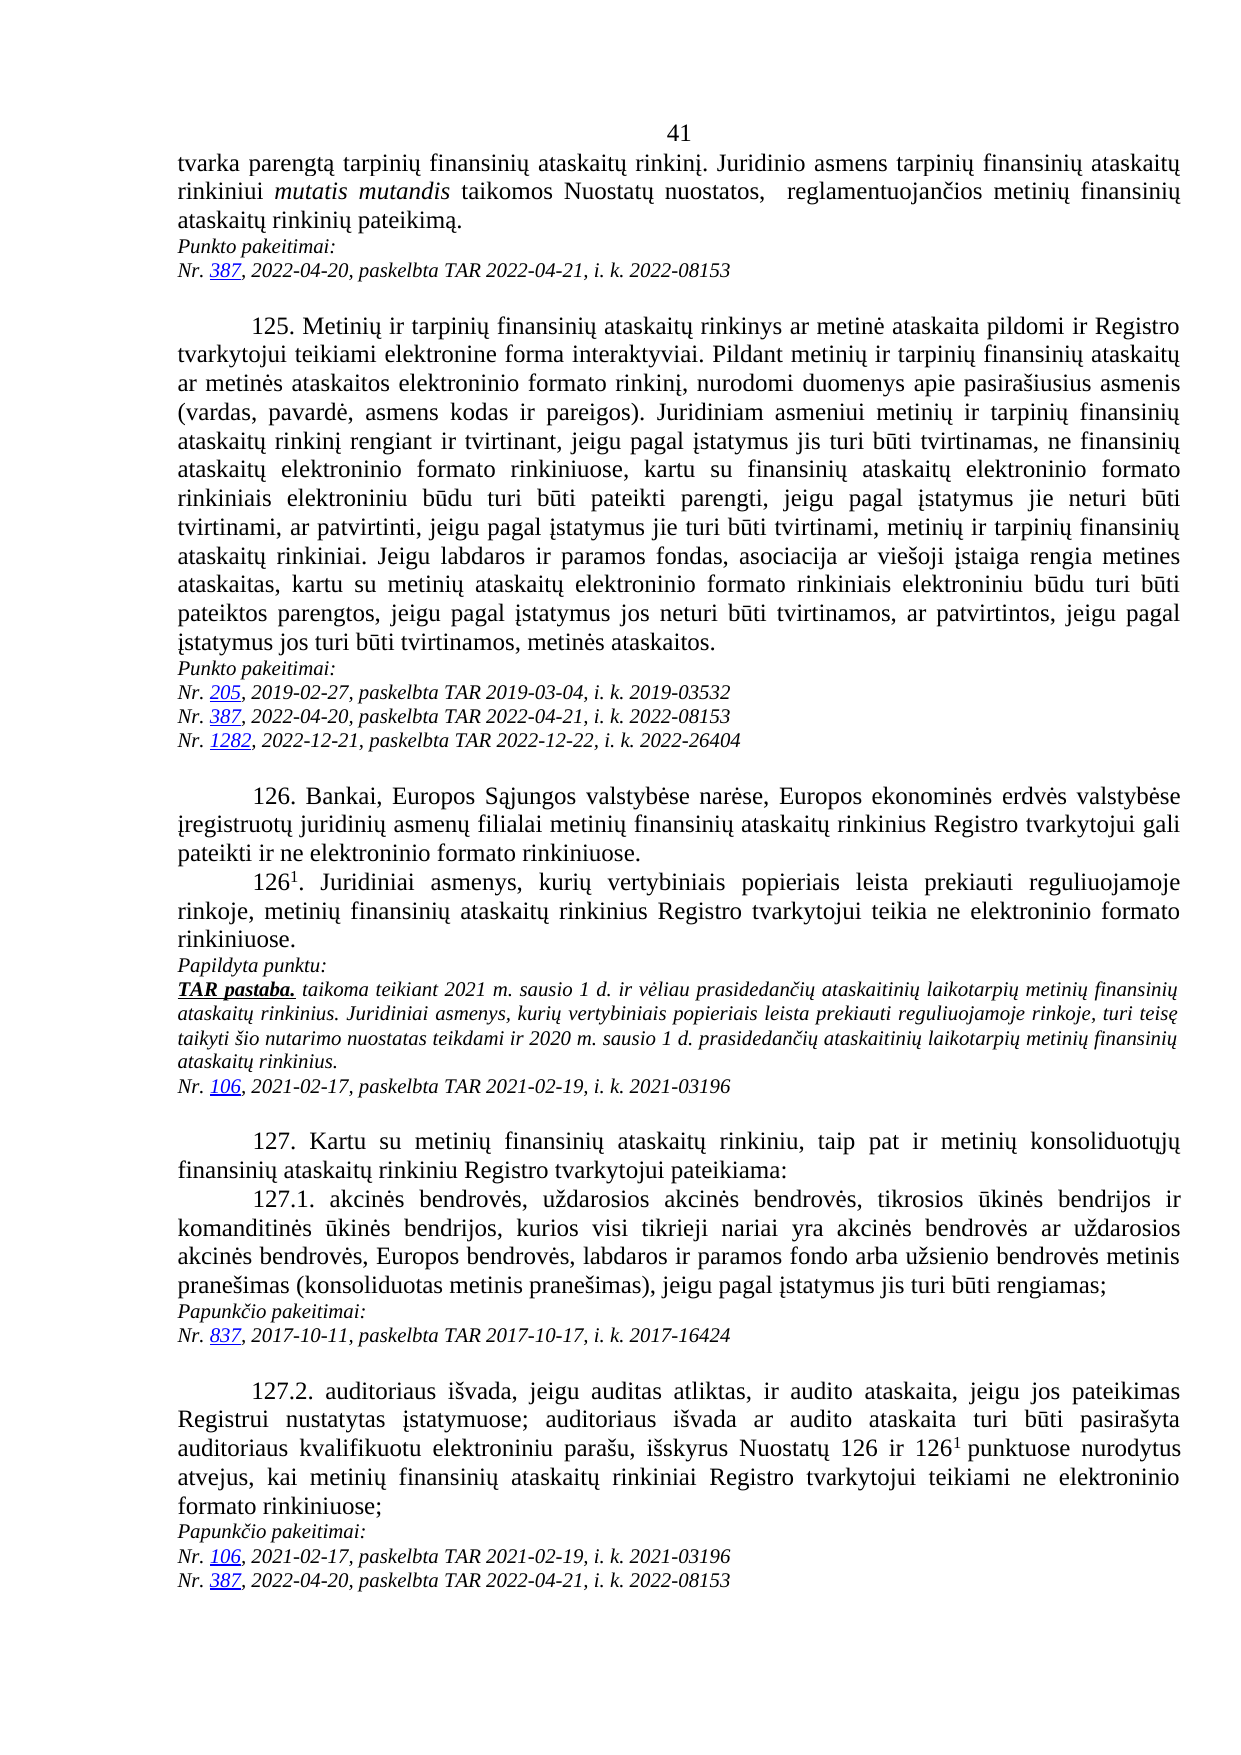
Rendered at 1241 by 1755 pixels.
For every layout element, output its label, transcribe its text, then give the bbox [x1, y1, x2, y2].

text Papunkčio pakeitimai: [177, 1519, 1181, 1543]
text Papunkčio pakeitimai: [177, 1299, 1181, 1323]
text Punkto pakeitimai: [177, 656, 1181, 680]
text 127. Kartu su metinių finansinių ataskaitų rinkiniu, taip pat ir metinių konsoliduotųjų finansinių ataskaitų rinkiniu Registro tvarkytojui pateikiama: [177, 1126, 1181, 1184]
text Nr. 387, 2022-04-20, paskelbta TAR 2022-04-21, i. k. 2022-08153 [177, 1568, 1181, 1592]
text Nr. 106, 2021-02-17, paskelbta TAR 2021-02-19, i. k. 2021-03196 [177, 1543, 1181, 1568]
text Nr. 205, 2019-02-27, paskelbta TAR 2019-03-04, i. k. 2019-03532 [177, 680, 1181, 704]
text 127.1. akcinės bendrovės, uždarosios akcinės bendrovės, tikrosios ūkinės bendrijos ir komanditinės ūkinės bendrijos, kurios visi tikrieji nariai yra akcinės bendrovės ar uždarosios akcinės bendrovės, Europos bendrovės, labdaros ir paramos fondo arba užsienio bendrovės metinis pranešimas (konsoliduotas metinis pranešimas), jeigu pagal įstatymus jis turi būti rengiamas; [177, 1184, 1181, 1299]
text Nr. 837, 2017-10-11, paskelbta TAR 2017-10-17, i. k. 2017-16424 [177, 1323, 1181, 1347]
text Nr. 106, 2021-02-17, paskelbta TAR 2021-02-19, i. k. 2021-03196 [177, 1073, 1181, 1098]
text Papildyta punktu: [177, 953, 1181, 977]
text Nr. 387, 2022-04-20, paskelbta TAR 2022-04-21, i. k. 2022-08153 [177, 258, 1181, 282]
text Nr. 1282, 2022-12-21, paskelbta TAR 2022-12-22, i. k. 2022-26404 [177, 728, 1181, 752]
text tvarka parengtą tarpinių finansinių ataskaitų rinkinį. Juridinio asmens tarpinių finansinių ataskaitų rinkiniui mutatis mutandis taikomos Nuostatų nuostatos, reglamentuojančios metinių finansinių ataskaitų rinkinių pateikimą. [177, 148, 1181, 234]
text 125. Metinių ir tarpinių finansinių ataskaitų rinkinys ar metinė ataskaita pildomi ir Registro tvarkytojui teikiami elektronine forma interaktyviai. Pildant metinių ir tarpinių finansinių ataskaitų ar metinės ataskaitos elektroninio formato rinkinį, nurodomi duomenys apie pasirašiusius asmenis (vardas, pavardė, asmens kodas ir pareigos). Juridiniam asmeniui metinių ir tarpinių finansinių ataskaitų rinkinį rengiant ir tvirtinant, jeigu pagal įstatymus jis turi būti tvirtinamas, ne finansinių ataskaitų elektroninio formato rinkiniuose, kartu su finansinių ataskaitų elektroninio formato rinkiniais elektroniniu būdu turi būti pateikti parengti, jeigu pagal įstatymus jie neturi būti tvirtinami, ar patvirtinti, jeigu pagal įstatymus jie turi būti tvirtinami, metinių ir tarpinių finansinių ataskaitų rinkiniai. Jeigu labdaros ir paramos fondas, asociacija ar viešoji įstaiga rengia metines ataskaitas, kartu su metinių ataskaitų elektroninio formato rinkiniais elektroniniu būdu turi būti pateiktos parengtos, jeigu pagal įstatymus jos neturi būti tvirtinamos, ar patvirtintos, jeigu pagal įstatymus jos turi būti tvirtinamos, metinės ataskaitos. [177, 311, 1181, 656]
text 126. Bankai, Europos Sąjungos valstybėse narėse, Europos ekonominės erdvės valstybėse įregistruotų juridinių asmenų filialai metinių finansinių ataskaitų rinkinius Registro tvarkytojui gali pateikti ir ne elektroninio formato rinkiniuose. [177, 781, 1181, 867]
text Nr. 387, 2022-04-20, paskelbta TAR 2022-04-21, i. k. 2022-08153 [177, 704, 1181, 728]
text TAR pastaba. taikoma teikiant 2021 m. sausio 1 d. ir vėliau prasidedančių ataskaitinių laikotarpių metinių finansinių ataskaitų rinkinius. Juridiniai asmenys, kurių vertybiniais popieriais leista prekiauti reguliuojamoje rinkoje, turi teisę taikyti šio nutarimo nuostatas teikdami ir 2020 m. sausio 1 d. prasidedančių ataskaitinių laikotarpių metinių finansinių ataskaitų rinkinius. [177, 977, 1181, 1073]
text Punkto pakeitimai: [177, 234, 1181, 258]
text 127.2. auditoriaus išvada, jeigu auditas atliktas, ir audito ataskaita, jeigu jos pateikimas Registrui nustatytas įstatymuose; auditoriaus išvada ar audito ataskaita turi būti pasirašyta auditoriaus kvalifikuotu elektroniniu parašu, išskyrus Nuostatų 126 ir 1261 punktuose nurodytus atvejus, kai metinių finansinių ataskaitų rinkiniai Registro tvarkytojui teikiami ne elektroninio formato rinkiniuose; [177, 1376, 1181, 1519]
text 1261. Juridiniai asmenys, kurių vertybiniais popieriais leista prekiauti reguliuojamoje rinkoje, metinių finansinių ataskaitų rinkinius Registro tvarkytojui teikia ne elektroninio formato rinkiniuose. [177, 867, 1181, 953]
